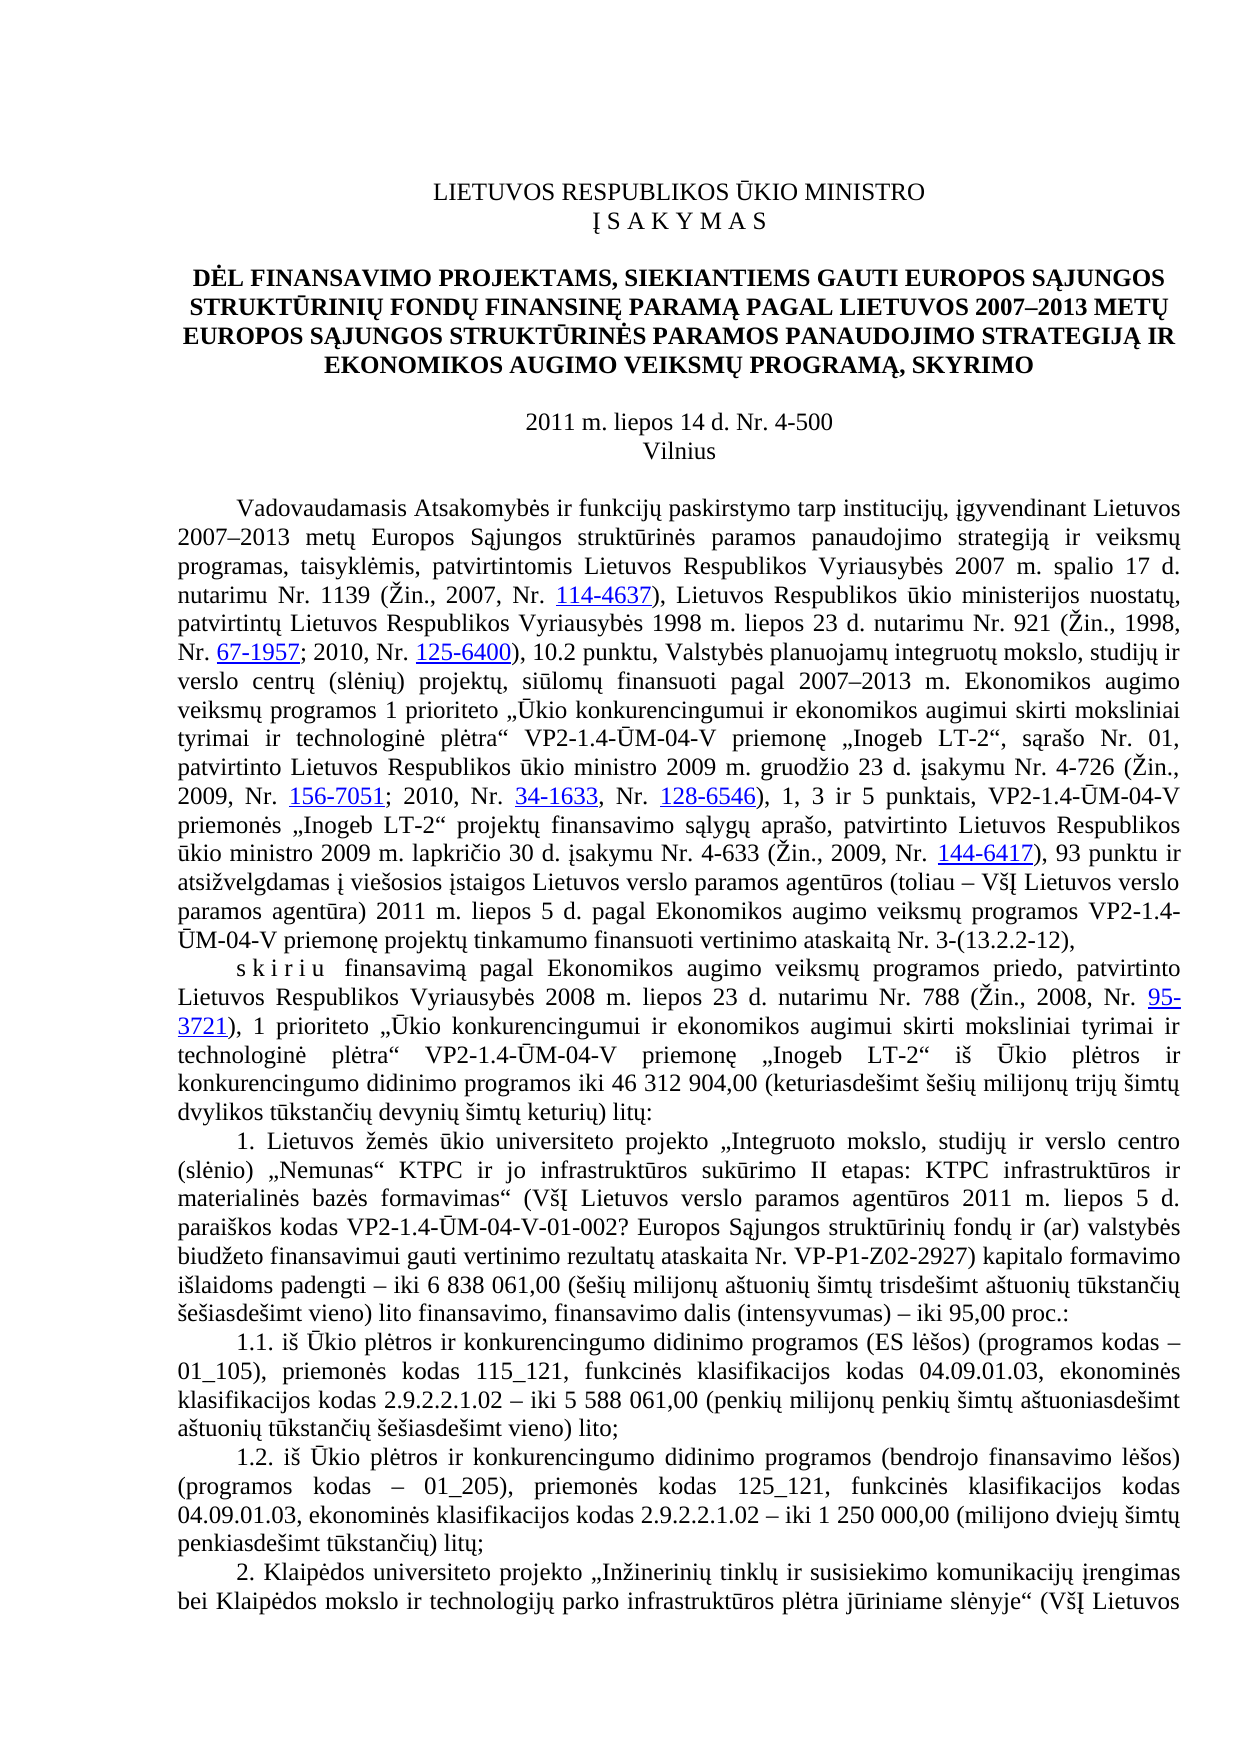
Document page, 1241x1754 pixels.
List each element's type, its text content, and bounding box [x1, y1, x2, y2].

text LIETUVOS RESPUBLIKOS ŪKIO MINISTRO [177, 177, 1181, 206]
text skiriu finansavimą pagal Ekonomikos augimo veiksmų programos priedo, patvirtinto Lietuvos Respublikos Vyriausybės 2008 m. liepos 23 d. nutarimu Nr. 788 (Žin., 2008, Nr. 95-3721), 1 prioriteto „Ūkio konkurencingumui ir ekonomikos augimui skirti moksliniai tyrimai ir technologinė plėtra“ VP2-1.4-ŪM-04-V priemonę „Inogeb LT-2“ iš Ūkio plėtros ir konkurencingumo didinimo programos iki 46 312 904,00 (keturiasdešimt šešių milijonų trijų šimtų dvylikos tūkstančių devynių šimtų keturių) litų: [177, 953, 1181, 1126]
text 1. Lietuvos žemės ūkio universiteto projekto „Integruoto mokslo, studijų ir verslo centro (slėnio) „Nemunas“ KTPC ir jo infrastruktūros sukūrimo II etapas: KTPC infrastruktūros ir materialinės bazės formavimas“ (VšĮ Lietuvos verslo paramos agentūros 2011 m. liepos 5 d. paraiškos kodas VP2-1.4-ŪM-04-V-01-002? Europos Sąjungos struktūrinių fondų ir (ar) valstybės biudžeto finansavimui gauti vertinimo rezultatų ataskaita Nr. VP-P1-Z02-2927) kapitalo formavimo išlaidoms padengti – iki 6 838 061,00 (šešių milijonų aštuonių šimtų trisdešimt aštuonių tūkstančių šešiasdešimt vieno) lito finansavimo, finansavimo dalis (intensyvumas) – iki 95,00 proc.: [177, 1126, 1181, 1327]
text 2. Klaipėdos universiteto projekto „Inžinerinių tinklų ir susisiekimo komunikacijų įrengimas bei Klaipėdos mokslo ir technologijų parko infrastruktūros plėtra jūriniame slėnyje“ (VšĮ Lietuvos [177, 1557, 1181, 1615]
text Vilnius [177, 436, 1181, 465]
text 2011 m. liepos 14 d. Nr. 4-500 [177, 407, 1181, 436]
text DĖL FINANSAVIMO PROJEKTAMS, SIEKIANTIEMS GAUTI EUROPOS SĄJUNGOS STRUKTŪRINIŲ FONDŲ FINANSINĘ PARAMĄ PAGAL LIETUVOS 2007–2013 METŲ EUROPOS SĄJUNGOS STRUKTŪRINĖS PARAMOS PANAUDOJIMO STRATEGIJĄ IR EKONOMIKOS AUGIMO VEIKSMŲ PROGRAMĄ, SKYRIMO [177, 263, 1181, 378]
text Vadovaudamasis Atsakomybės ir funkcijų paskirstymo tarp institucijų, įgyvendinant Lietuvos 2007–2013 metų Europos Sąjungos struktūrinės paramos panaudojimo strategiją ir veiksmų programas, taisyklėmis, patvirtintomis Lietuvos Respublikos Vyriausybės 2007 m. spalio 17 d. nutarimu Nr. 1139 (Žin., 2007, Nr. 114-4637), Lietuvos Respublikos ūkio ministerijos nuostatų, patvirtintų Lietuvos Respublikos Vyriausybės 1998 m. liepos 23 d. nutarimu Nr. 921 (Žin., 1998, Nr. 67-1957; 2010, Nr. 125-6400), 10.2 punktu, Valstybės planuojamų integruotų mokslo, studijų ir verslo centrų (slėnių) projektų, siūlomų finansuoti pagal 2007–2013 m. Ekonomikos augimo veiksmų programos 1 prioriteto „Ūkio konkurencingumui ir ekonomikos augimui skirti moksliniai tyrimai ir technologinė plėtra“ VP2-1.4-ŪM-04-V priemonę „Inogeb LT-2“, sąrašo Nr. 01, patvirtinto Lietuvos Respublikos ūkio ministro 2009 m. gruodžio 23 d. įsakymu Nr. 4-726 (Žin., 2009, Nr. 156-7051; 2010, Nr. 34-1633, Nr. 128-6546), 1, 3 ir 5 punktais, VP2-1.4-ŪM-04-V priemonės „Inogeb LT-2“ projektų finansavimo sąlygų aprašo, patvirtinto Lietuvos Respublikos ūkio ministro 2009 m. lapkričio 30 d. įsakymu Nr. 4-633 (Žin., 2009, Nr. 144-6417), 93 punktu ir atsižvelgdamas į viešosios įstaigos Lietuvos verslo paramos agentūros (toliau – VšĮ Lietuvos verslo paramos agentūra) 2011 m. liepos 5 d. pagal Ekonomikos augimo veiksmų programos VP2-1.4-ŪM-04-V priemonę projektų tinkamumo finansuoti vertinimo ataskaitą Nr. 3-(13.2.2-12), [177, 493, 1181, 953]
text 1.2. iš Ūkio plėtros ir konkurencingumo didinimo programos (bendrojo finansavimo lėšos) (programos kodas – 01_205), priemonės kodas 125_121, funkcinės klasifikacijos kodas 04.09.01.03, ekonominės klasifikacijos kodas 2.9.2.2.1.02 – iki 1 250 000,00 (milijono dviejų šimtų penkiasdešimt tūkstančių) litų; [177, 1442, 1181, 1557]
text 1.1. iš Ūkio plėtros ir konkurencingumo didinimo programos (ES lėšos) (programos kodas – 01_105), priemonės kodas 115_121, funkcinės klasifikacijos kodas 04.09.01.03, ekonominės klasifikacijos kodas 2.9.2.2.1.02 – iki 5 588 061,00 (penkių milijonų penkių šimtų aštuoniasdešimt aštuonių tūkstančių šešiasdešimt vieno) lito; [177, 1327, 1181, 1442]
text ĮSAKYMAS [177, 206, 1181, 235]
